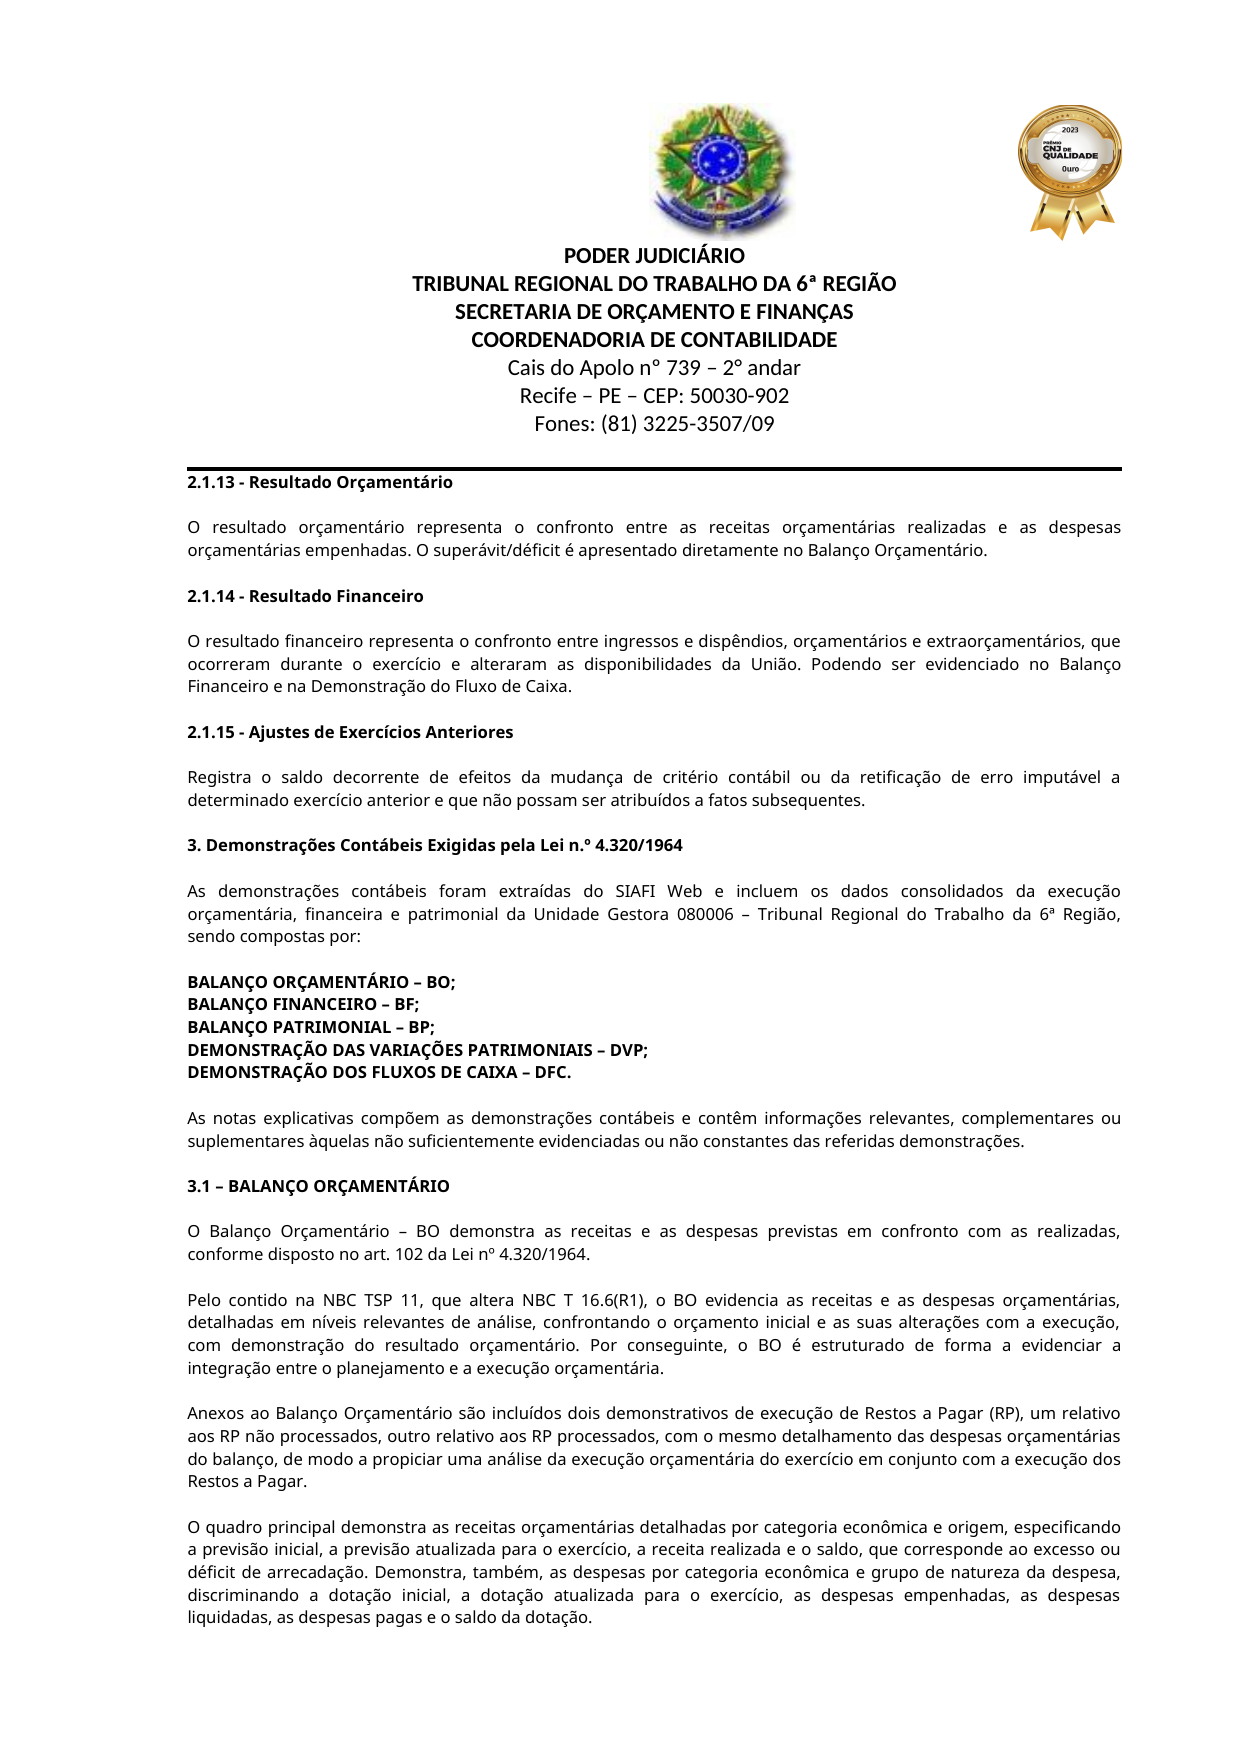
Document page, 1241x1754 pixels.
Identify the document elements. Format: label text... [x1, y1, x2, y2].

subtitle 2.1.13 - Resultado Orçamentário [187, 471, 1122, 493]
subtitle 3. Demonstrações Contábeis Exigidas pela Lei n.º 4.320/1964 [187, 834, 1122, 857]
subtitle DEMONSTRAÇÃO DOS FLUXOS DE CAIXA – DFC. [187, 1061, 1122, 1084]
subtitle BALANÇO ORÇAMENTÁRIO – BO; [187, 970, 1122, 993]
subtitle O resultado financeiro representa o confronto entre ingressos e dispêndios, orçamentários e extraorçamentários, que ocorreram durante o exercício e alteraram as disponibilidades da União. Podendo ser evidenciado no Balanço Financeiro e na Demonstração do Fluxo de Caixa. [187, 629, 1122, 698]
subtitle Anexos ao Balanço Orçamentário são incluídos dois demonstrativos de execução de Restos a Pagar (RP), um relativo aos RP não processados, outro relativo aos RP processados, com o mesmo detalhamento das despesas orçamentárias do balanço, de modo a propiciar uma análise da execução orçamentária do exercício em conjunto com a execução dos Restos a Pagar. [187, 1402, 1122, 1492]
subtitle BALANÇO PATRIMONIAL – BP; [187, 1016, 1122, 1038]
subtitle 3.1 – BALANÇO ORÇAMENTÁRIO [187, 1174, 1122, 1197]
subtitle 2.1.14 - Resultado Financeiro [187, 584, 1122, 607]
subtitle As demonstrações contábeis foram extraídas do SIAFI Web e incluem os dados consolidados da execução orçamentária, financeira e patrimonial da Unidade Gestora 080006 – Tribunal Regional do Trabalho da 6ª Região, sendo compostas por: [187, 879, 1122, 947]
subtitle DEMONSTRAÇÃO DAS VARIAÇÕES PATRIMONIAIS – DVP; [187, 1038, 1122, 1061]
subtitle Registra o saldo decorrente de efeitos da mudança de critério contábil ou da retificação de erro imputável a determinado exercício anterior e que não possam ser atribuídos a fatos subsequentes. [187, 766, 1122, 811]
subtitle O Balanço Orçamentário – BO demonstra as receitas e as despesas previstas em confronto com as realizadas, conforme disposto no art. 102 da Lei nº 4.320/1964. [187, 1220, 1122, 1265]
picture [649, 103, 796, 241]
subtitle Pelo contido na NBC TSP 11, que altera NBC T 16.6(R1), o BO evidencia as receitas e as despesas orçamentárias, detalhadas em níveis relevantes de análise, confrontando o orçamento inicial e as suas alterações com a execução, com demonstração do resultado orçamentário. Por conseguinte, o BO é estruturado de forma a evidenciar a integração entre o planejamento e a execução orçamentária. [187, 1288, 1122, 1379]
subtitle O resultado orçamentário representa o confronto entre as receitas orçamentárias realizadas e as despesas orçamentárias empenhadas. O superávit/déficit é apresentado diretamente no Balanço Orçamentário. [187, 516, 1122, 561]
subtitle BALANÇO FINANCEIRO – BF; [187, 993, 1122, 1016]
subtitle As notas explicativas compõem as demonstrações contábeis e contêm informações relevantes, complementares ou suplementares àquelas não suficientemente evidenciadas ou não constantes das referidas demonstrações. [187, 1106, 1122, 1152]
subtitle 2.1.15 - Ajustes de Exercícios Anteriores [187, 720, 1122, 743]
subtitle O quadro principal demonstra as receitas orçamentárias detalhadas por categoria econômica e origem, especificando a previsão inicial, a previsão atualizada para o exercício, a receita realizada e o saldo, que corresponde ao excesso ou déficit de arrecadação. Demonstra, também, as despesas por categoria econômica e grupo de natureza da despesa, discriminando a dotação inicial, a dotação atualizada para o exercício, as despesas empenhadas, as despesas liquidadas, as despesas pagas e o saldo da dotação. [187, 1515, 1122, 1629]
picture [1018, 105, 1123, 241]
